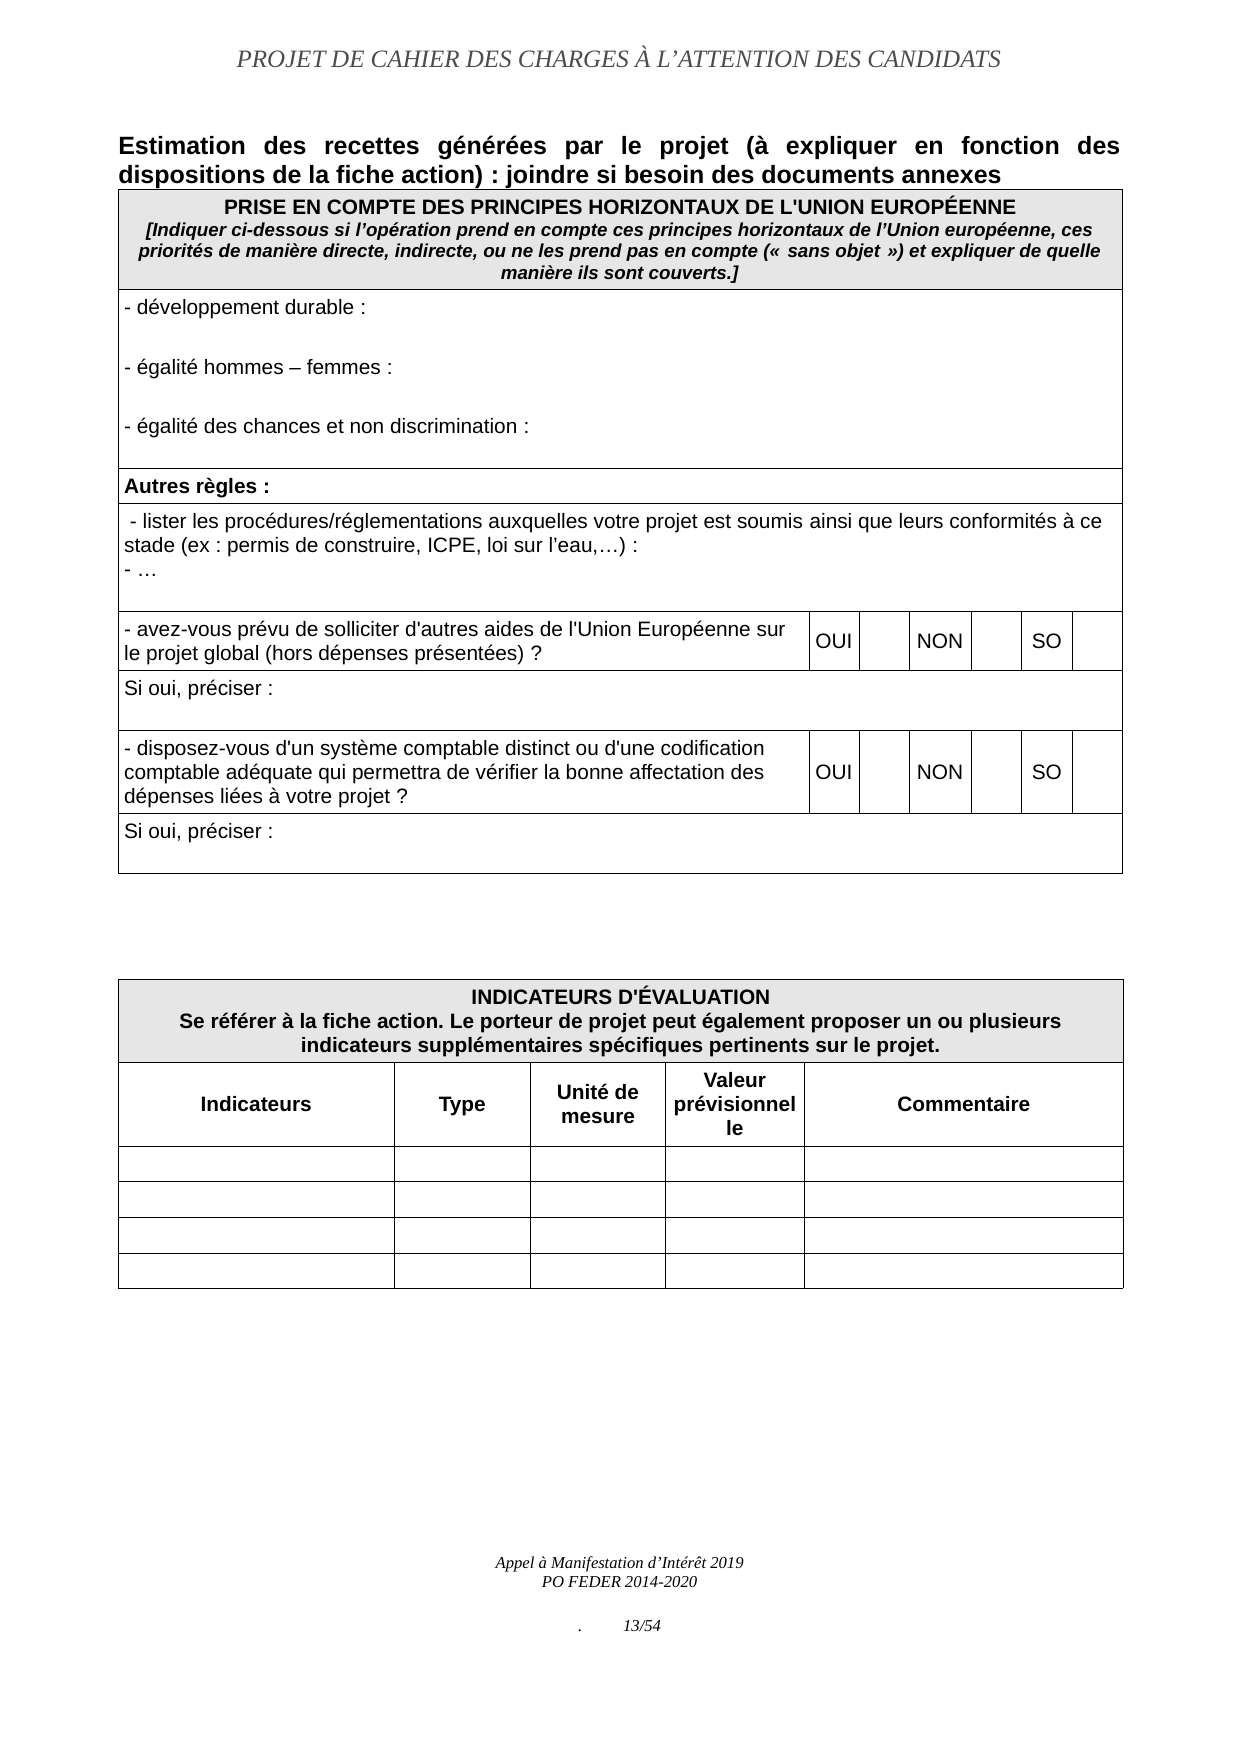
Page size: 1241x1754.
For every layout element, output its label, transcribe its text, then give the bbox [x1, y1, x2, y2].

table_cell NON [910, 731, 971, 813]
table_cell [666, 1182, 804, 1217]
table_cell Indicateurs [119, 1063, 394, 1146]
table_cell - avez-vous prévu de solliciter d'autres aides de l'Union Européenne sur le projet global (hors dépenses présentées) ? [119, 612, 809, 670]
table_cell SO [1022, 731, 1072, 813]
table_cell - égalité des chances et non discrimination : [119, 408, 1122, 467]
table_cell [119, 1147, 394, 1181]
table_cell [531, 1147, 665, 1181]
table_cell - disposez-vous d'un système comptable distinct ou d'une codification comptable adéquate qui permettra de vérifier la bonne affectation des dépenses liées à votre projet ? [119, 731, 809, 813]
table_cell - égalité hommes – femmes : [119, 349, 1122, 408]
table_cell NON [910, 612, 971, 670]
table_cell Autres règles : [119, 469, 1122, 503]
table_cell [395, 1254, 530, 1288]
table_cell [972, 612, 1021, 670]
table_cell - développement durable : [119, 290, 1122, 349]
table_cell [805, 1254, 1123, 1288]
table_cell [395, 1182, 530, 1217]
table_cell OUI [810, 612, 859, 670]
table_header INDICATEURS D'ÉVALUATION Se référer à la fiche action. Le porteur de projet peut également proposer un ou plusieurs indicateurs supplémentaires spécifiques pertinents sur le projet. [119, 980, 1123, 1062]
table_cell Commentaire [805, 1063, 1123, 1146]
table_cell [119, 1218, 394, 1252]
text Estimation des recettes générées par le projet (à expliquer en fonction des dispositions de la fiche action) : joindre si besoin des documents annexes [118, 131, 1122, 189]
table_header PRISE EN COMPTE DES PRINCIPES HORIZONTAUX DE L'UNION EUROPÉENNE [Indiquer ci-dessous si l’opération prend en compte ces principes horizontaux de l’Union européenne, ces priorités de manière directe, indirecte, ou ne les prend pas en compte (« sans objet ») et expliquer de quelle manière ils sont couverts.] [119, 190, 1122, 289]
table_cell [805, 1147, 1123, 1181]
table_cell [666, 1147, 804, 1181]
table_cell [119, 1182, 394, 1217]
table_cell SO [1022, 612, 1072, 670]
table_cell [972, 731, 1021, 813]
table_cell OUI [810, 731, 859, 813]
table_cell Valeur prévisionnelle [666, 1063, 804, 1146]
table_cell [1073, 612, 1122, 670]
table_cell Unité de mesure [531, 1063, 665, 1146]
table_cell Si oui, préciser : [119, 814, 1122, 873]
table_cell [860, 731, 909, 813]
table_cell [395, 1147, 530, 1181]
table_cell [1073, 731, 1122, 813]
table_cell - lister les procédures/réglementations auxquelles votre projet est soumis ainsi que leurs conformités à ce stade (ex : permis de construire, ICPE, loi sur l’eau,…) : - … [119, 504, 1122, 611]
table_cell Si oui, préciser : [119, 671, 1122, 730]
table_cell [119, 1254, 394, 1288]
table_cell [860, 612, 909, 670]
table_cell [395, 1218, 530, 1252]
table_cell [805, 1218, 1123, 1252]
table_cell [531, 1254, 665, 1288]
table_cell [531, 1218, 665, 1252]
table_cell [531, 1182, 665, 1217]
table_cell [666, 1218, 804, 1252]
table_cell Type [395, 1063, 530, 1146]
table_cell [805, 1182, 1123, 1217]
table_cell [666, 1254, 804, 1288]
